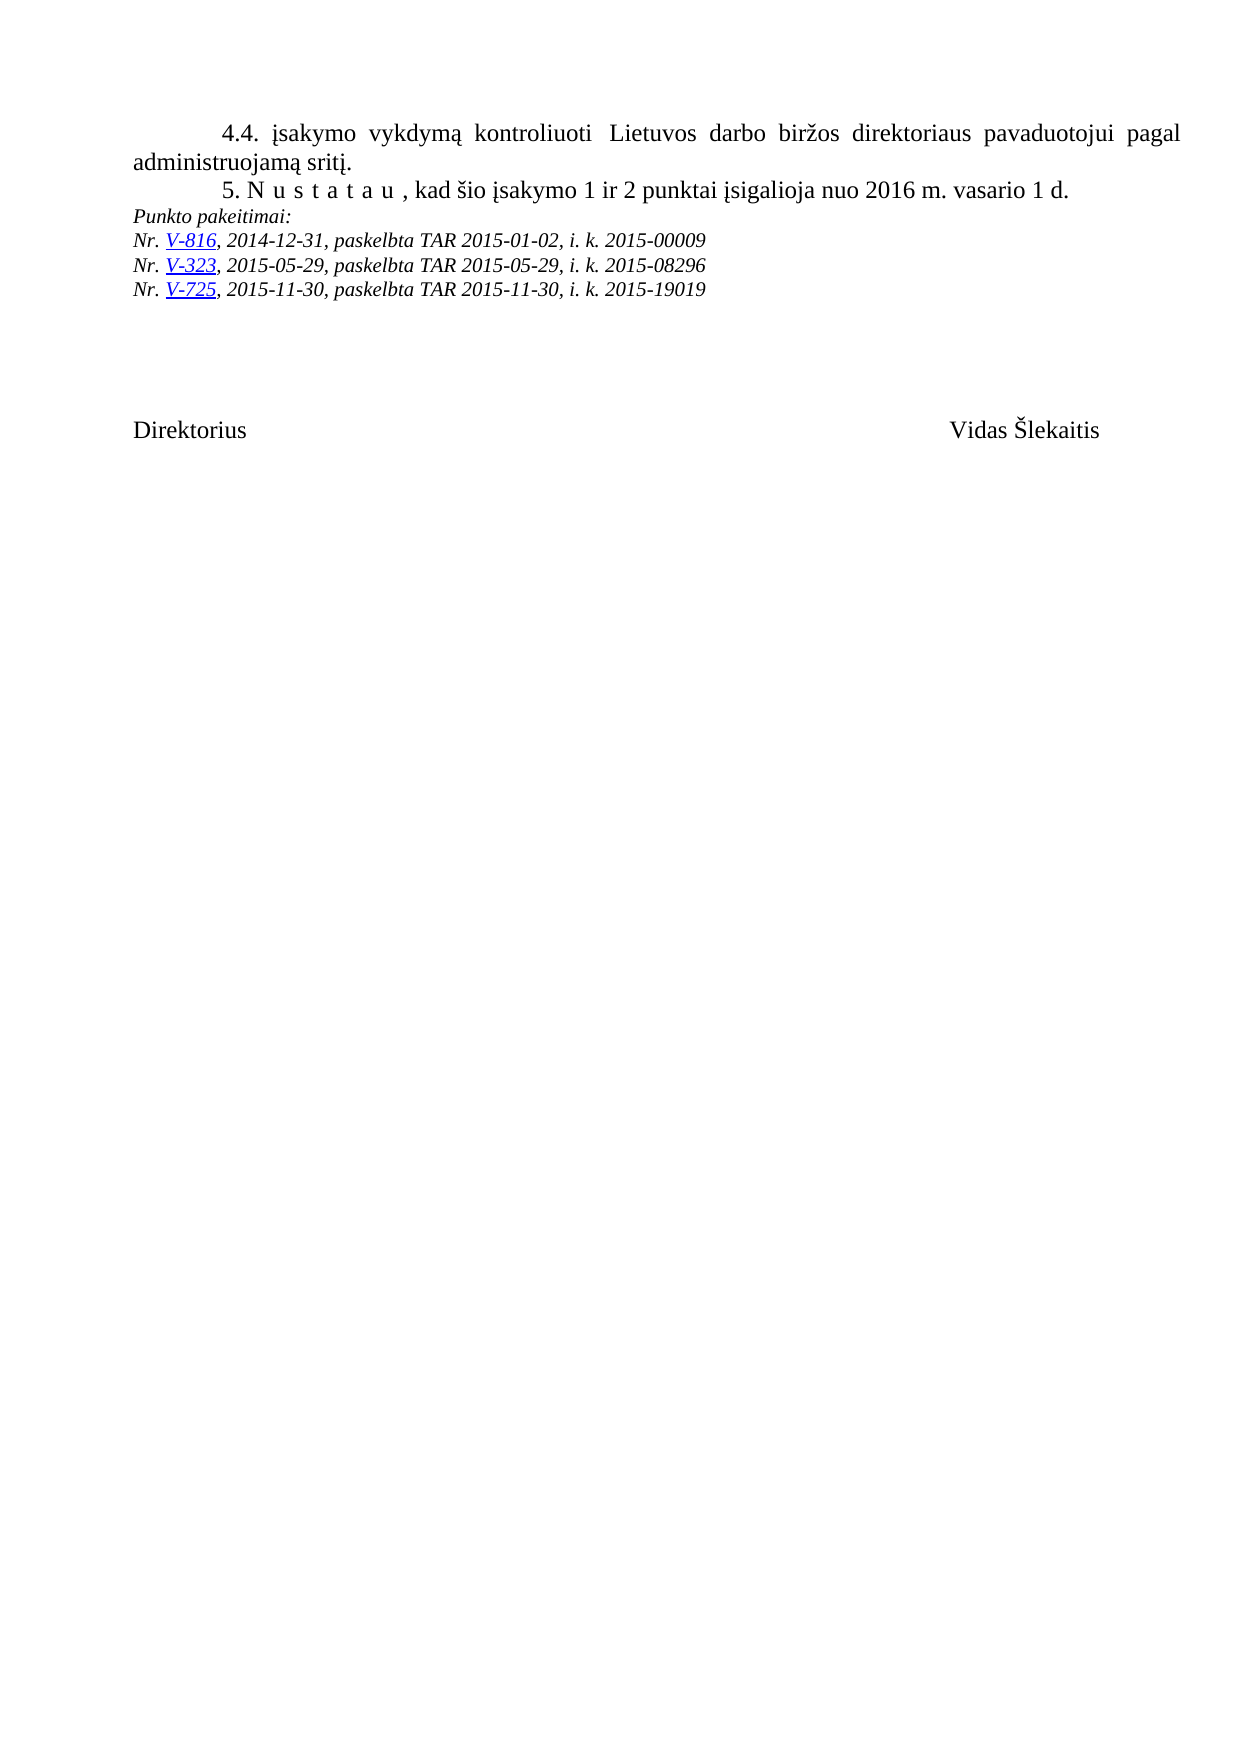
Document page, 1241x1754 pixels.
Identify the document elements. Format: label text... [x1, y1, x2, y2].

text Nr. V-816, 2014-12-31, paskelbta TAR 2015-01-02, i. k. 2015-00009 [133, 228, 1181, 252]
text Direktorius Vidas Šlekaitis [133, 416, 1181, 444]
text 4.4. įsakymo vykdymą kontroliuoti Lietuvos darbo biržos direktoriaus pavaduotojui pagal administruojamą sritį. [133, 118, 1181, 176]
text 5. Nustatau, kad šio įsakymo 1 ir 2 punktai įsigalioja nuo 2016 m. vasario 1 d. [133, 176, 1181, 204]
text Nr. V-323, 2015-05-29, paskelbta TAR 2015-05-29, i. k. 2015-08296 [133, 252, 1181, 277]
text Nr. V-725, 2015-11-30, paskelbta TAR 2015-11-30, i. k. 2015-19019 [133, 277, 1181, 301]
text Punkto pakeitimai: [133, 204, 1181, 228]
